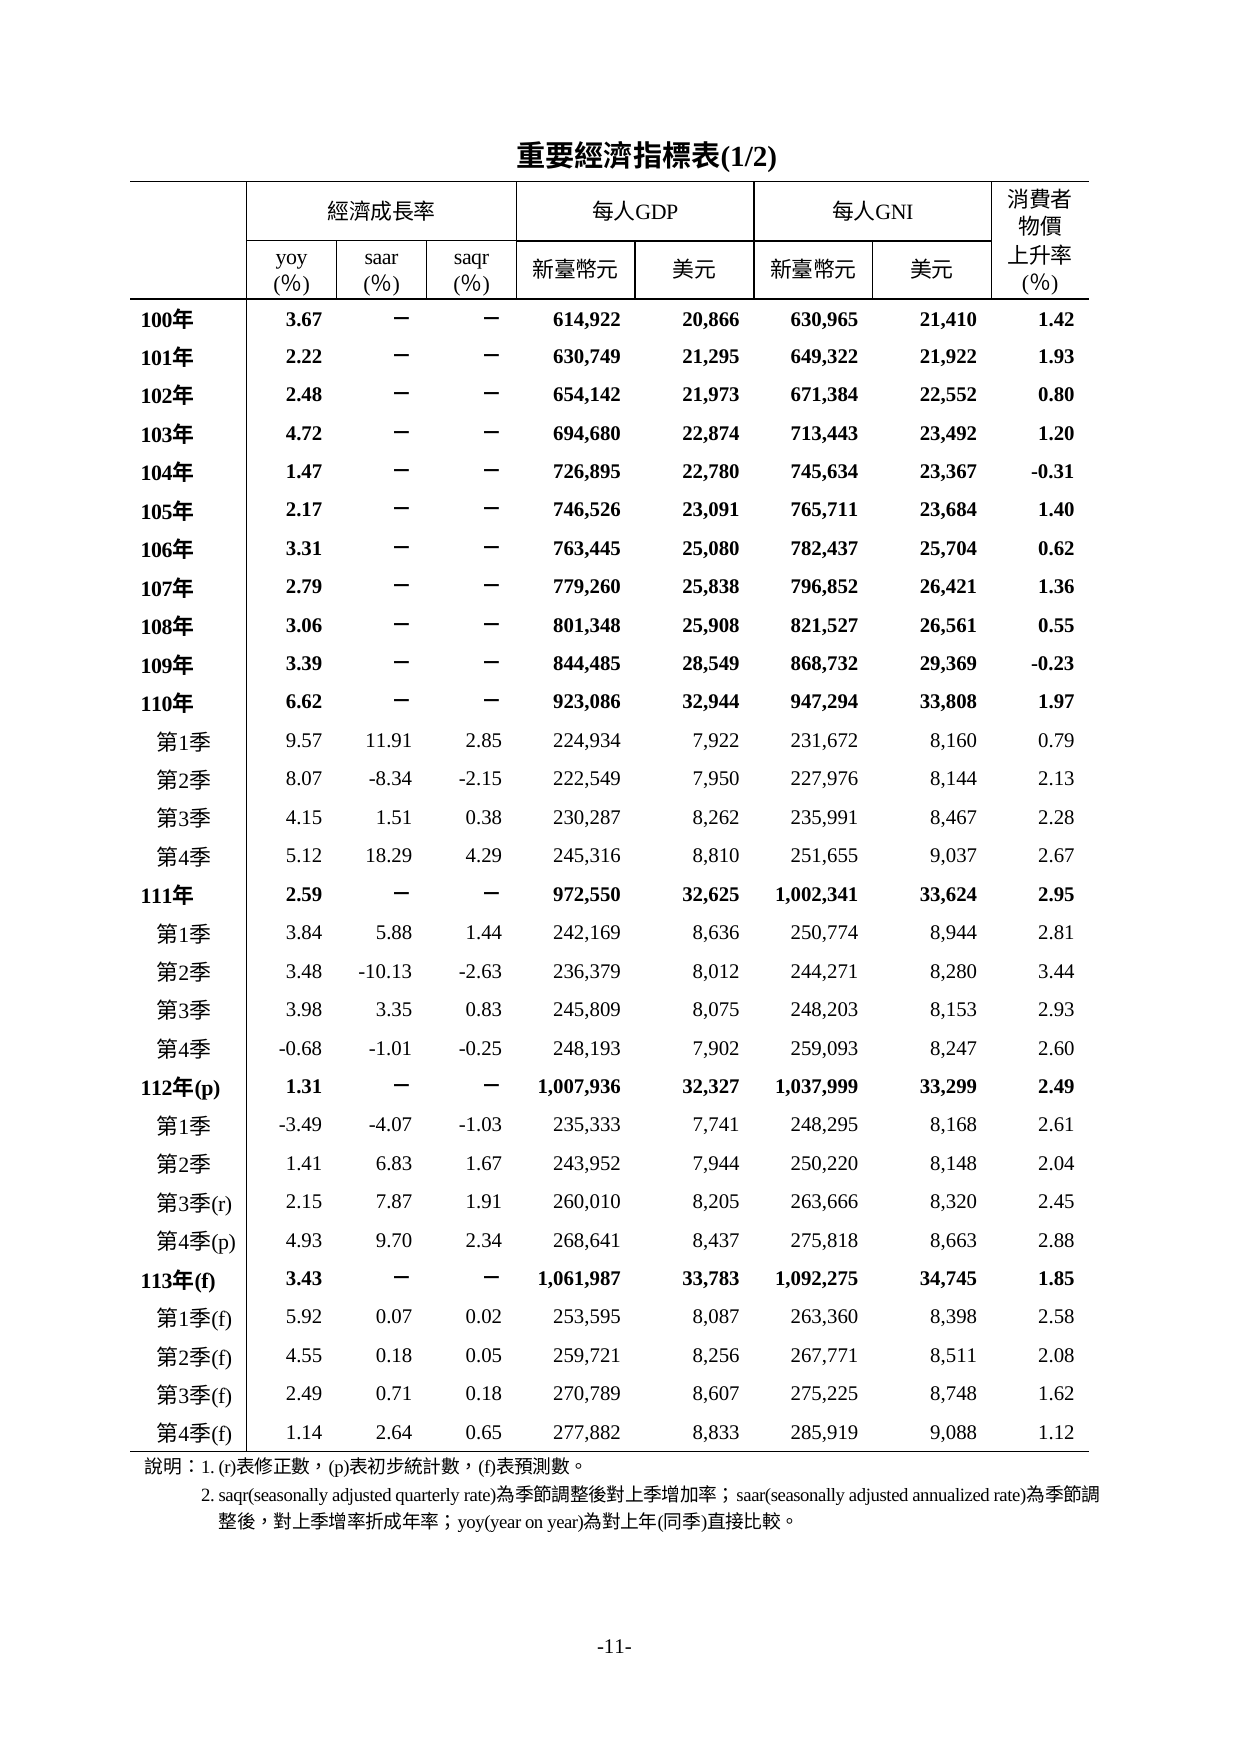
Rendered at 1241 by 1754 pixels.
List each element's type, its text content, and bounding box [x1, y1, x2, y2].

table_cell 8,247 [873, 1028, 991, 1067]
table_cell 8,437 [635, 1220, 754, 1259]
table_cell 第1季 [130, 1105, 246, 1143]
table_cell 248,193 [516, 1028, 635, 1067]
table_cell 3.39 [247, 644, 336, 682]
table_cell 2.67 [991, 836, 1089, 874]
table_cell － [336, 644, 426, 682]
table_cell 1.47 [247, 452, 336, 490]
table_cell 美元 [873, 242, 991, 298]
table_cell 763,445 [516, 529, 635, 567]
table_cell 23,367 [873, 452, 991, 490]
table_cell 第4季(p) [130, 1220, 246, 1259]
table_cell 0.18 [336, 1336, 426, 1374]
table_cell － [426, 529, 516, 567]
table_cell 第1季 [130, 721, 246, 759]
table_cell 1,092,275 [754, 1259, 873, 1297]
table_cell 21,410 [873, 300, 991, 336]
table_cell 3.44 [991, 951, 1089, 990]
table_cell 6.83 [336, 1144, 426, 1182]
table_cell 248,295 [754, 1105, 873, 1143]
table_cell 275,818 [754, 1220, 873, 1259]
table_header [130, 182, 246, 240]
table_cell 1.36 [991, 567, 1089, 605]
table_cell 2.49 [991, 1067, 1089, 1105]
table_cell 32,944 [635, 682, 754, 721]
table_cell 28,549 [635, 644, 754, 682]
table_cell 801,348 [516, 605, 635, 644]
table_cell -4.07 [336, 1105, 426, 1143]
table_cell 8,012 [635, 951, 754, 990]
table_cell － [336, 413, 426, 452]
table_cell 2.64 [336, 1413, 426, 1451]
table_cell -8.34 [336, 759, 426, 798]
table_cell 2.48 [247, 375, 336, 413]
table_cell 251,655 [754, 836, 873, 874]
table_cell 1.62 [991, 1374, 1089, 1413]
table_cell 2.45 [991, 1182, 1089, 1220]
table_cell 2.59 [247, 875, 336, 913]
table_cell 654,142 [516, 375, 635, 413]
table_cell 6.62 [247, 682, 336, 721]
table_cell 9.57 [247, 721, 336, 759]
table_cell 32,327 [635, 1067, 754, 1105]
table_cell 11.91 [336, 721, 426, 759]
table_cell 242,169 [516, 913, 635, 951]
table_cell 671,384 [754, 375, 873, 413]
table_cell 2.93 [991, 990, 1089, 1028]
table_cell 4.29 [426, 836, 516, 874]
table_cell 8,280 [873, 951, 991, 990]
table_cell 8,262 [635, 798, 754, 836]
table_cell 713,443 [754, 413, 873, 452]
table_cell 1.85 [991, 1259, 1089, 1297]
table_cell 4.55 [247, 1336, 336, 1374]
table_cell 9.70 [336, 1220, 426, 1259]
table_cell 第2季 [130, 759, 246, 798]
table_cell 227,976 [754, 759, 873, 798]
table_cell 9,037 [873, 836, 991, 874]
table_cell 1.67 [426, 1144, 516, 1182]
table_cell － [426, 567, 516, 605]
table_cell 2.22 [247, 336, 336, 375]
table_cell 275,225 [754, 1374, 873, 1413]
table_cell 0.79 [991, 721, 1089, 759]
table_cell － [426, 336, 516, 375]
table_cell -0.23 [991, 644, 1089, 682]
table_cell 277,882 [516, 1413, 635, 1451]
table_cell -2.15 [426, 759, 516, 798]
table_cell 235,333 [516, 1105, 635, 1143]
table_cell 222,549 [516, 759, 635, 798]
table_cell 34,745 [873, 1259, 991, 1297]
table_cell 第2季 [130, 951, 246, 990]
table_cell 259,093 [754, 1028, 873, 1067]
table_cell -1.03 [426, 1105, 516, 1143]
table_cell 8,075 [635, 990, 754, 1028]
table_cell 3.35 [336, 990, 426, 1028]
table_cell 0.55 [991, 605, 1089, 644]
table_cell 25,704 [873, 529, 991, 567]
table_cell 3.67 [247, 300, 336, 336]
table_cell 782,437 [754, 529, 873, 567]
table_cell 第4季 [130, 836, 246, 874]
table_cell 8,607 [635, 1374, 754, 1413]
table_cell 第4季 [130, 1028, 246, 1067]
table_cell － [426, 875, 516, 913]
table_cell 236,379 [516, 951, 635, 990]
table_cell 765,711 [754, 490, 873, 528]
table_cell 上升率 (％) [992, 240, 1089, 298]
table_cell 2.88 [991, 1220, 1089, 1259]
table_cell 21,295 [635, 336, 754, 375]
table_cell 972,550 [516, 875, 635, 913]
table_cell 32,625 [635, 875, 754, 913]
table_cell 231,672 [754, 721, 873, 759]
table_cell -10.13 [336, 951, 426, 990]
table_cell 3.31 [247, 529, 336, 567]
table_cell 8,944 [873, 913, 991, 951]
table_cell 7,741 [635, 1105, 754, 1143]
table_cell 25,080 [635, 529, 754, 567]
table_cell － [336, 1259, 426, 1297]
table_cell 20,866 [635, 300, 754, 336]
table_cell 1.41 [247, 1144, 336, 1182]
table_cell 8,320 [873, 1182, 991, 1220]
table_cell 7,944 [635, 1144, 754, 1182]
table_cell -0.68 [247, 1028, 336, 1067]
table_cell 253,595 [516, 1297, 635, 1336]
table_cell 第3季(f) [130, 1374, 246, 1413]
table_cell 245,316 [516, 836, 635, 874]
table_cell 268,641 [516, 1220, 635, 1259]
table_cell － [336, 336, 426, 375]
table_cell 2.85 [426, 721, 516, 759]
table_cell 250,774 [754, 913, 873, 951]
table_cell － [426, 413, 516, 452]
table_cell － [336, 529, 426, 567]
table_header 消費者 物價 [992, 182, 1089, 240]
table_cell 8,168 [873, 1105, 991, 1143]
table_cell 1.91 [426, 1182, 516, 1220]
table_cell 1,002,341 [754, 875, 873, 913]
table_cell 8,467 [873, 798, 991, 836]
table_cell 0.83 [426, 990, 516, 1028]
table_cell 2.08 [991, 1336, 1089, 1374]
table_cell 3.43 [247, 1259, 336, 1297]
table_cell 2.17 [247, 490, 336, 528]
table_cell 1.40 [991, 490, 1089, 528]
table_cell 3.06 [247, 605, 336, 644]
table_cell 2.95 [991, 875, 1089, 913]
table_cell － [426, 605, 516, 644]
table_cell 第1季(f) [130, 1297, 246, 1336]
table_cell 105年 [130, 490, 246, 528]
table_cell 109年 [130, 644, 246, 682]
table_cell 8,748 [873, 1374, 991, 1413]
table_cell saar (％) [337, 241, 426, 298]
table_cell 649,322 [754, 336, 873, 375]
table_cell 1,037,999 [754, 1067, 873, 1105]
table_cell 259,721 [516, 1336, 635, 1374]
table_cell 112年(p) [130, 1067, 246, 1105]
table_cell 2.60 [991, 1028, 1089, 1067]
table_cell 1.93 [991, 336, 1089, 375]
table_cell － [426, 300, 516, 336]
table_cell 新臺幣元 [517, 242, 634, 298]
table_cell 245,809 [516, 990, 635, 1028]
table_cell 8,205 [635, 1182, 754, 1220]
table_cell 美元 [636, 242, 753, 298]
table_cell － [336, 875, 426, 913]
table_cell 7,902 [635, 1028, 754, 1067]
table_cell 3.84 [247, 913, 336, 951]
table_cell 844,485 [516, 644, 635, 682]
table_cell 8,398 [873, 1297, 991, 1336]
table_cell － [336, 567, 426, 605]
table_cell 22,874 [635, 413, 754, 452]
table_cell 8,810 [635, 836, 754, 874]
table_cell 868,732 [754, 644, 873, 682]
table_cell 263,666 [754, 1182, 873, 1220]
table_cell 947,294 [754, 682, 873, 721]
table_cell 1.97 [991, 682, 1089, 721]
table_cell 1.12 [991, 1413, 1089, 1451]
table_cell 8,144 [873, 759, 991, 798]
table_cell 33,783 [635, 1259, 754, 1297]
table_cell 7.87 [336, 1182, 426, 1220]
table_cell 1.20 [991, 413, 1089, 452]
table_cell 1.31 [247, 1067, 336, 1105]
table_cell 267,771 [754, 1336, 873, 1374]
table_cell 第4季(f) [130, 1413, 246, 1451]
table_cell 7,922 [635, 721, 754, 759]
table_cell 21,973 [635, 375, 754, 413]
table_header 每人GDP [517, 182, 753, 240]
table_cell 2.58 [991, 1297, 1089, 1336]
table_cell 726,895 [516, 452, 635, 490]
table_cell 0.38 [426, 798, 516, 836]
table_cell － [336, 490, 426, 528]
text 2. saqr(seasonally adjusted quarterly rate)為季節調整後對上季增加率；saar(seasonally adjusted annualized rate)為季節調整後，對上季增率折成年率；yoy(year on year)為對上年(同季)直接比較。 [201, 1479, 1101, 1534]
table_cell 29,369 [873, 644, 991, 682]
table_cell 106年 [130, 529, 246, 567]
table_cell 0.62 [991, 529, 1089, 567]
table_cell 第1季 [130, 913, 246, 951]
table_cell 248,203 [754, 990, 873, 1028]
table_cell 745,634 [754, 452, 873, 490]
table_cell 694,680 [516, 413, 635, 452]
table_cell 110年 [130, 682, 246, 721]
table_cell 1.51 [336, 798, 426, 836]
table_cell 0.71 [336, 1374, 426, 1413]
table_cell 779,260 [516, 567, 635, 605]
table_cell 2.79 [247, 567, 336, 605]
table_cell 4.93 [247, 1220, 336, 1259]
table_cell 21,922 [873, 336, 991, 375]
table_cell － [336, 1067, 426, 1105]
table_cell 285,919 [754, 1413, 873, 1451]
table_cell 746,526 [516, 490, 635, 528]
text 重要經濟指標表(1/2) [195, 130, 1098, 176]
table_cell [130, 240, 246, 298]
table_cell 8.07 [247, 759, 336, 798]
table_cell － [426, 1259, 516, 1297]
table_cell 22,552 [873, 375, 991, 413]
table_cell 3.48 [247, 951, 336, 990]
table_cell 224,934 [516, 721, 635, 759]
table_cell － [426, 490, 516, 528]
table_cell 107年 [130, 567, 246, 605]
table_cell 新臺幣元 [755, 242, 872, 298]
table_cell 23,684 [873, 490, 991, 528]
table_cell 26,561 [873, 605, 991, 644]
table_cell 243,952 [516, 1144, 635, 1182]
table_cell 1.44 [426, 913, 516, 951]
table_cell 4.15 [247, 798, 336, 836]
table_cell － [426, 644, 516, 682]
table_cell -2.63 [426, 951, 516, 990]
table_cell 5.88 [336, 913, 426, 951]
table_cell － [426, 1067, 516, 1105]
table_cell 2.28 [991, 798, 1089, 836]
table_cell 第3季 [130, 990, 246, 1028]
table_cell 0.65 [426, 1413, 516, 1451]
table_cell 8,663 [873, 1220, 991, 1259]
table_header 經濟成長率 [247, 182, 516, 240]
table_cell 2.81 [991, 913, 1089, 951]
table_cell 2.34 [426, 1220, 516, 1259]
table_cell － [426, 375, 516, 413]
table_cell 4.72 [247, 413, 336, 452]
table_cell 7,950 [635, 759, 754, 798]
table_cell － [336, 300, 426, 336]
table_cell 0.18 [426, 1374, 516, 1413]
table_cell 2.15 [247, 1182, 336, 1220]
table_cell 8,148 [873, 1144, 991, 1182]
table_cell 9,088 [873, 1413, 991, 1451]
table_cell 18.29 [336, 836, 426, 874]
table_cell 113年(f) [130, 1259, 246, 1297]
table_cell 23,091 [635, 490, 754, 528]
table_cell 33,624 [873, 875, 991, 913]
table_cell 111年 [130, 875, 246, 913]
table_cell 33,808 [873, 682, 991, 721]
table_cell 3.98 [247, 990, 336, 1028]
table_cell 26,421 [873, 567, 991, 605]
table_cell － [426, 452, 516, 490]
table_cell 235,991 [754, 798, 873, 836]
table_cell 2.61 [991, 1105, 1089, 1143]
table_cell 25,838 [635, 567, 754, 605]
table_cell yoy (％) [247, 241, 336, 298]
table_cell 796,852 [754, 567, 873, 605]
table_cell 5.92 [247, 1297, 336, 1336]
table_cell 0.05 [426, 1336, 516, 1374]
table_cell 270,789 [516, 1374, 635, 1413]
table_cell 8,833 [635, 1413, 754, 1451]
table_cell 923,086 [516, 682, 635, 721]
table_cell 5.12 [247, 836, 336, 874]
table_cell 第3季 [130, 798, 246, 836]
table_cell 第2季 [130, 1144, 246, 1182]
table_cell － [336, 452, 426, 490]
table_cell 22,780 [635, 452, 754, 490]
table_cell 103年 [130, 413, 246, 452]
table_cell 108年 [130, 605, 246, 644]
table_cell 0.02 [426, 1297, 516, 1336]
table_cell 260,010 [516, 1182, 635, 1220]
table_cell 8,087 [635, 1297, 754, 1336]
table_cell 33,299 [873, 1067, 991, 1105]
table_cell 25,908 [635, 605, 754, 644]
table_cell 1,007,936 [516, 1067, 635, 1105]
table_cell 2.04 [991, 1144, 1089, 1182]
table_cell -3.49 [247, 1105, 336, 1143]
table_cell 614,922 [516, 300, 635, 336]
table_cell saqr (％) [427, 241, 516, 298]
table_cell － [336, 682, 426, 721]
table_cell 1.42 [991, 300, 1089, 336]
table_cell 101年 [130, 336, 246, 375]
table_cell 1.14 [247, 1413, 336, 1451]
table_cell 821,527 [754, 605, 873, 644]
table_cell 8,160 [873, 721, 991, 759]
table_cell 102年 [130, 375, 246, 413]
table_cell 第3季(r) [130, 1182, 246, 1220]
table_cell 250,220 [754, 1144, 873, 1182]
table_cell -0.25 [426, 1028, 516, 1067]
table_cell -0.31 [991, 452, 1089, 490]
table_cell 8,256 [635, 1336, 754, 1374]
table_cell 8,153 [873, 990, 991, 1028]
table_cell － [336, 605, 426, 644]
table_cell 2.13 [991, 759, 1089, 798]
table_cell 230,287 [516, 798, 635, 836]
table_cell 2.49 [247, 1374, 336, 1413]
table_cell 263,360 [754, 1297, 873, 1336]
table_cell 1,061,987 [516, 1259, 635, 1297]
table_cell 8,636 [635, 913, 754, 951]
table_cell 100年 [130, 300, 246, 336]
table_cell 23,492 [873, 413, 991, 452]
table_cell 0.07 [336, 1297, 426, 1336]
table_cell 244,271 [754, 951, 873, 990]
table_cell -1.01 [336, 1028, 426, 1067]
table_cell 8,511 [873, 1336, 991, 1374]
table_cell 0.80 [991, 375, 1089, 413]
text 說明：1. (r)表修正數，(p)表初步統計數，(f)表預測數。 [144, 1452, 1098, 1479]
table_cell 630,965 [754, 300, 873, 336]
table_cell － [336, 375, 426, 413]
table_header 每人GNI [755, 182, 991, 240]
table_cell － [426, 682, 516, 721]
table_cell 第2季(f) [130, 1336, 246, 1374]
table_cell 630,749 [516, 336, 635, 375]
table_cell 104年 [130, 452, 246, 490]
